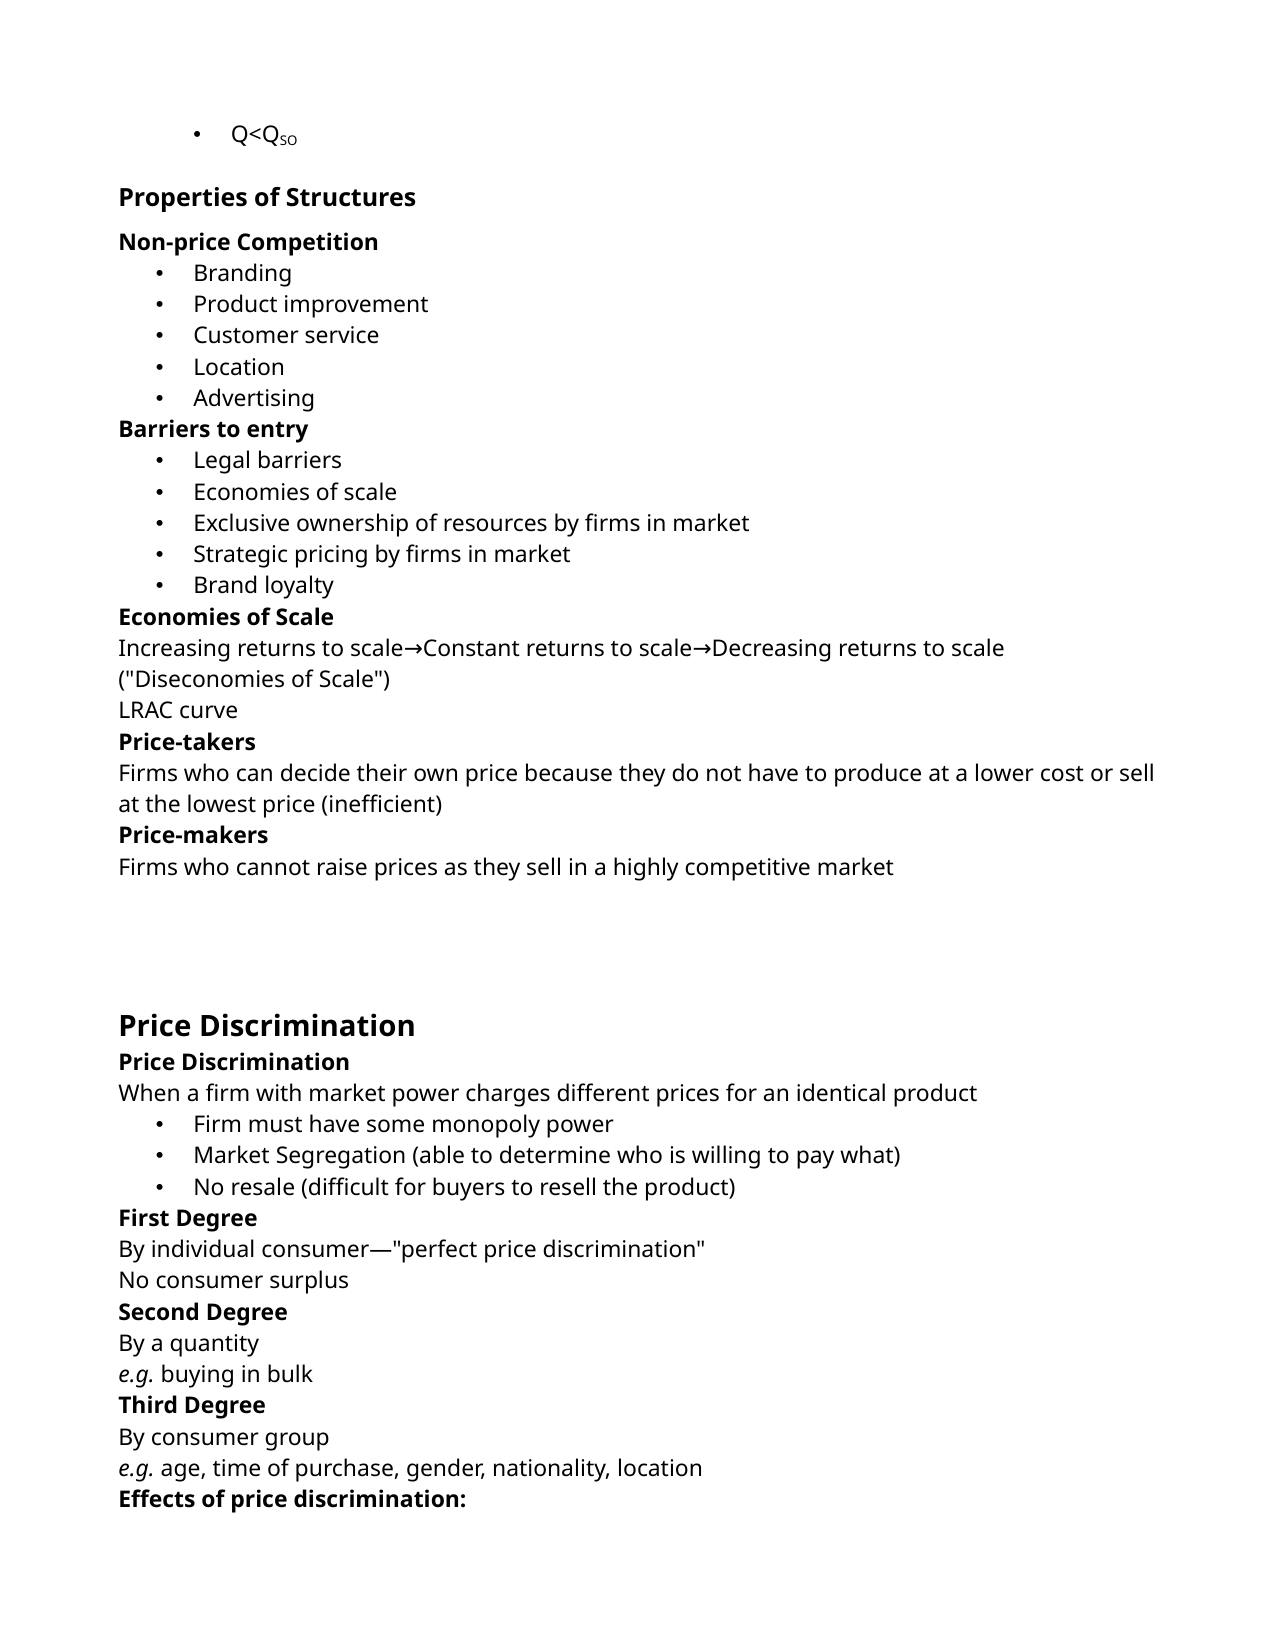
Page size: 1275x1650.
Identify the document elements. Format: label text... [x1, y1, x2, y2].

list Market Segregation (able to determine who is willing to pay what) [156, 1139, 1157, 1170]
text When a firm with market power charges different prices for an identical product [118, 1077, 1157, 1108]
text Firms who cannot raise prices as they sell in a highly competitive market [118, 850, 1157, 882]
list Product improvement [156, 288, 1157, 319]
text e.g. buying in bulk [118, 1358, 1157, 1389]
text Third Degree [118, 1389, 1157, 1420]
text e.g. age, time of purchase, gender, nationality, location [118, 1452, 1157, 1483]
list Legal barriers [156, 444, 1157, 475]
list Location [156, 350, 1157, 382]
text By a quantity [118, 1327, 1157, 1358]
list Firm must have some monopoly power [156, 1108, 1157, 1139]
list Branding [156, 257, 1157, 288]
text Increasing returns to scale→Constant returns to scale→Decreasing returns to scale ("Diseconomies of Scale") [118, 632, 1157, 694]
list Exclusive ownership of resources by firms in market [156, 507, 1157, 538]
text Barriers to entry [118, 413, 1157, 444]
text Second Degree [118, 1295, 1157, 1327]
list Customer service [156, 319, 1157, 350]
text Price Discrimination [118, 1045, 1157, 1077]
text Firms who can decide their own price because they do not have to produce at a lower cost or sell at the lowest price (inefficient) [118, 757, 1157, 819]
text Economies of Scale [118, 600, 1157, 632]
text Effects of price discrimination: [118, 1483, 1157, 1514]
list Q<QSO [193, 118, 1157, 149]
text No consumer surplus [118, 1264, 1157, 1295]
text LRAC curve [118, 694, 1157, 725]
list Advertising [156, 382, 1157, 413]
text By individual consumer—"perfect price discrimination" [118, 1233, 1157, 1264]
subtitle Properties of Structures [118, 179, 1157, 213]
list Economies of scale [156, 475, 1157, 507]
text First Degree [118, 1202, 1157, 1233]
list No resale (difficult for buyers to resell the product) [156, 1170, 1157, 1202]
list Brand loyalty [156, 569, 1157, 600]
text Non-price Competition [118, 225, 1157, 257]
list Strategic pricing by firms in market [156, 538, 1157, 569]
subtitle Price Discrimination [118, 1005, 1157, 1045]
text By consumer group [118, 1420, 1157, 1452]
text Price-takers [118, 725, 1157, 757]
text Price-makers [118, 819, 1157, 850]
